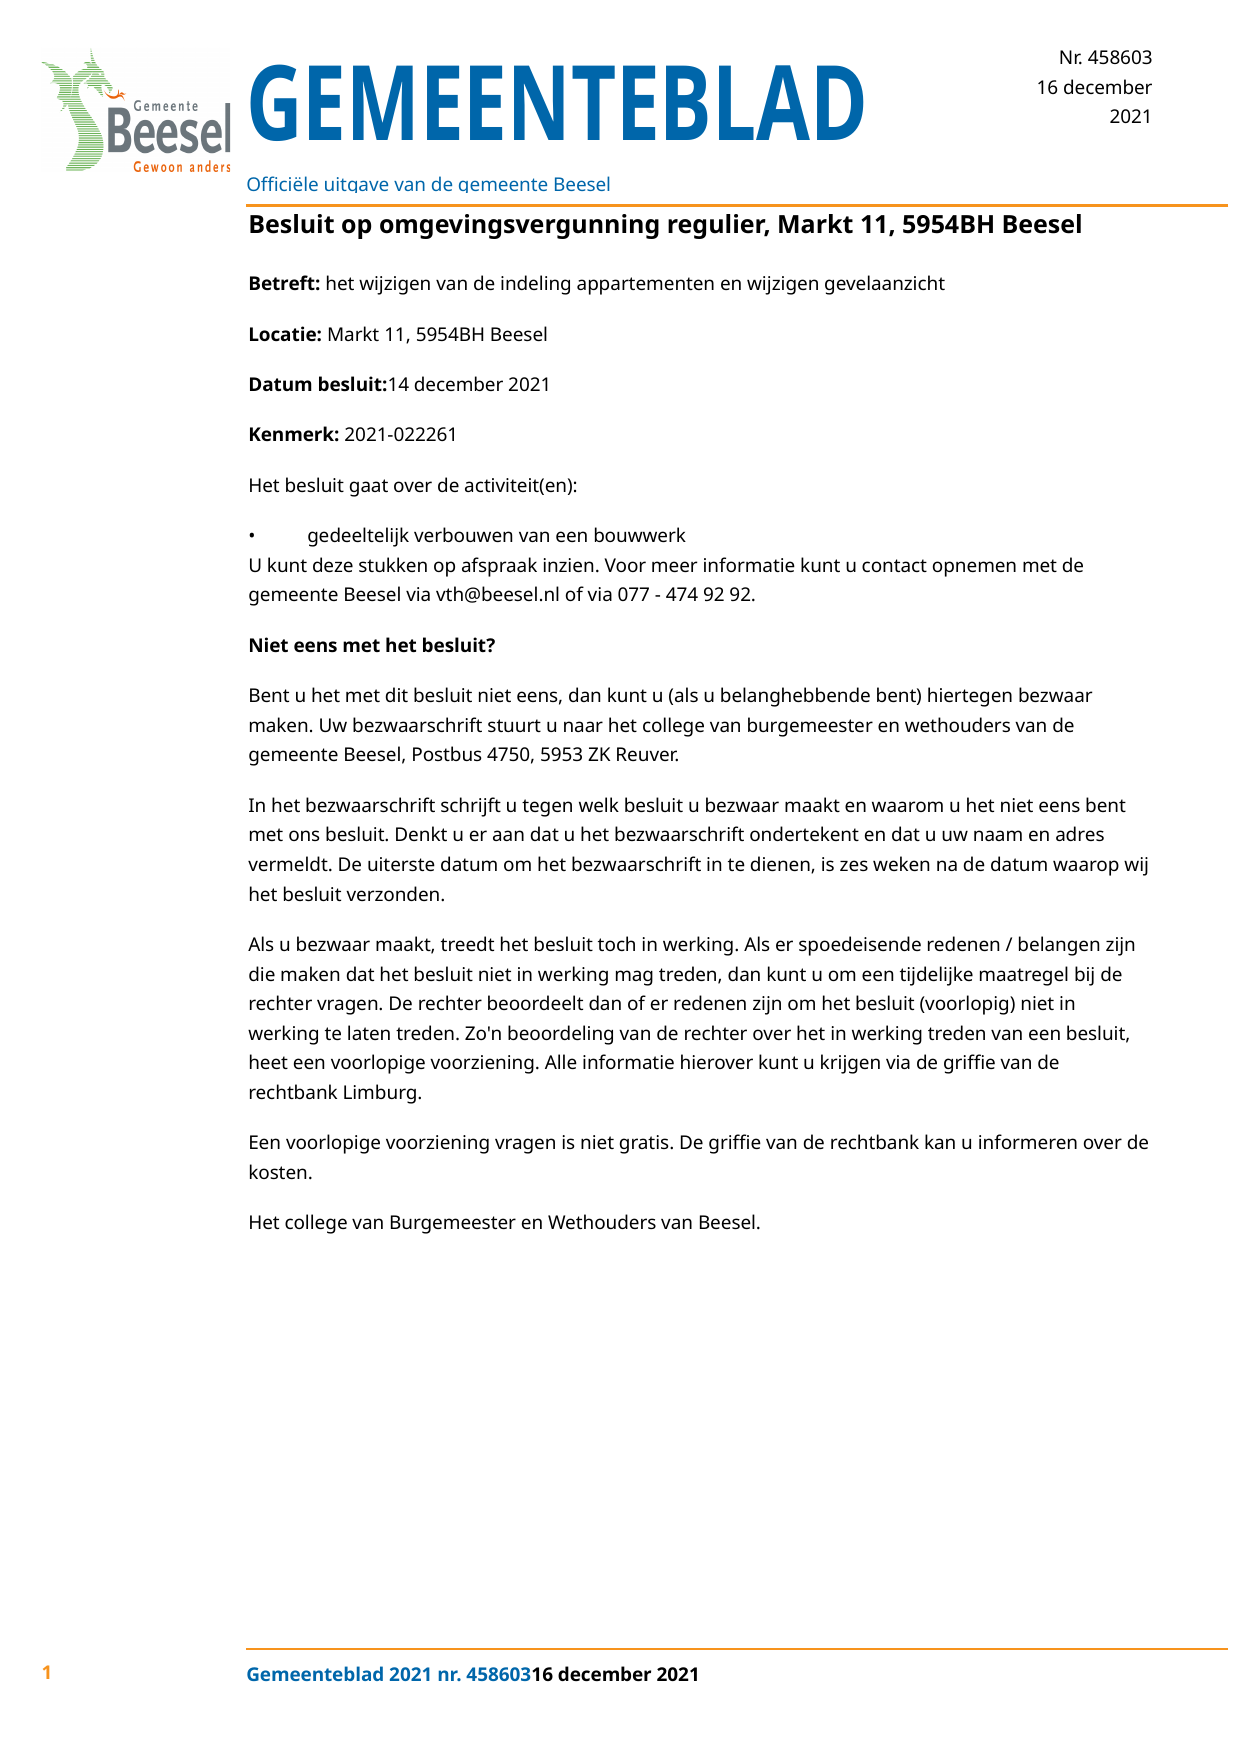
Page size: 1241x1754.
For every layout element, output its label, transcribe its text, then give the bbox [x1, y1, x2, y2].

text Datum besluit:14 december 2021 [248, 371, 1152, 397]
text Kenmerk: 2021-022261 [248, 422, 1152, 447]
text Het college van Burgemeester en Wethouders van Beesel. [248, 1209, 1152, 1235]
text U kunt deze stukken op afspraak inzien. Voor meer informatie kunt u contact opnemen met de gemeente Beesel via vth@beesel.nl of via 077 - 474 92 92. [248, 552, 1152, 607]
list gedeeltelijk verbouwen van een bouwwerk [248, 522, 1152, 548]
text In het bezwaarschrift schrijft u tegen welk besluit u bezwaar maakt en waarom u het niet eens bent met ons besluit. Denkt u er aan dat u het bezwaarschrift ondertekent en dat u uw naam en adres vermeldt. De uiterste datum om het bezwaarschrift in te dienen, is zes weken na de datum waarop wij het besluit verzonden. [248, 792, 1152, 906]
text Als u bezwaar maakt, treedt het besluit toch in werking. Als er spoedeisende redenen / belangen zijn die maken dat het besluit niet in werking mag treden, dan kunt u om een tijdelijke maatregel bij de rechter vragen. De rechter beoordeelt dan of er redenen zijn om het besluit (voorlopig) niet in werking te laten treden. Zo'n beoordeling van de rechter over het in werking treden van een besluit, heet een voorlopige voorziening. Alle informatie hierover kunt u krijgen via de griffie van de rechtbank Limburg. [248, 931, 1152, 1105]
text Bent u het met dit besluit niet eens, dan kunt u (als u belanghebbende bent) hiertegen bezwaar maken. Uw bezwaarschrift stuurt u naar het college van burgemeester en wethouders van de gemeente Beesel, Postbus 4750, 5953 ZK Reuver. [248, 682, 1152, 767]
text Niet eens met het besluit? [248, 632, 1152, 658]
picture [41, 47, 231, 172]
text Locatie: Markt 11, 5954BH Beesel [248, 321, 1152, 346]
text Het besluit gaat over de activiteit(en): [248, 472, 1152, 498]
text Besluit op omgevingsvergunning regulier, Markt 11, 5954BH Beesel [248, 207, 1152, 241]
text Een voorlopige voorziening vragen is niet gratis. De griffie van de rechtbank kan u informeren over de kosten. [248, 1129, 1152, 1185]
text Betreft: het wijzigen van de indeling appartementen en wijzigen gevelaanzicht [248, 270, 1152, 296]
